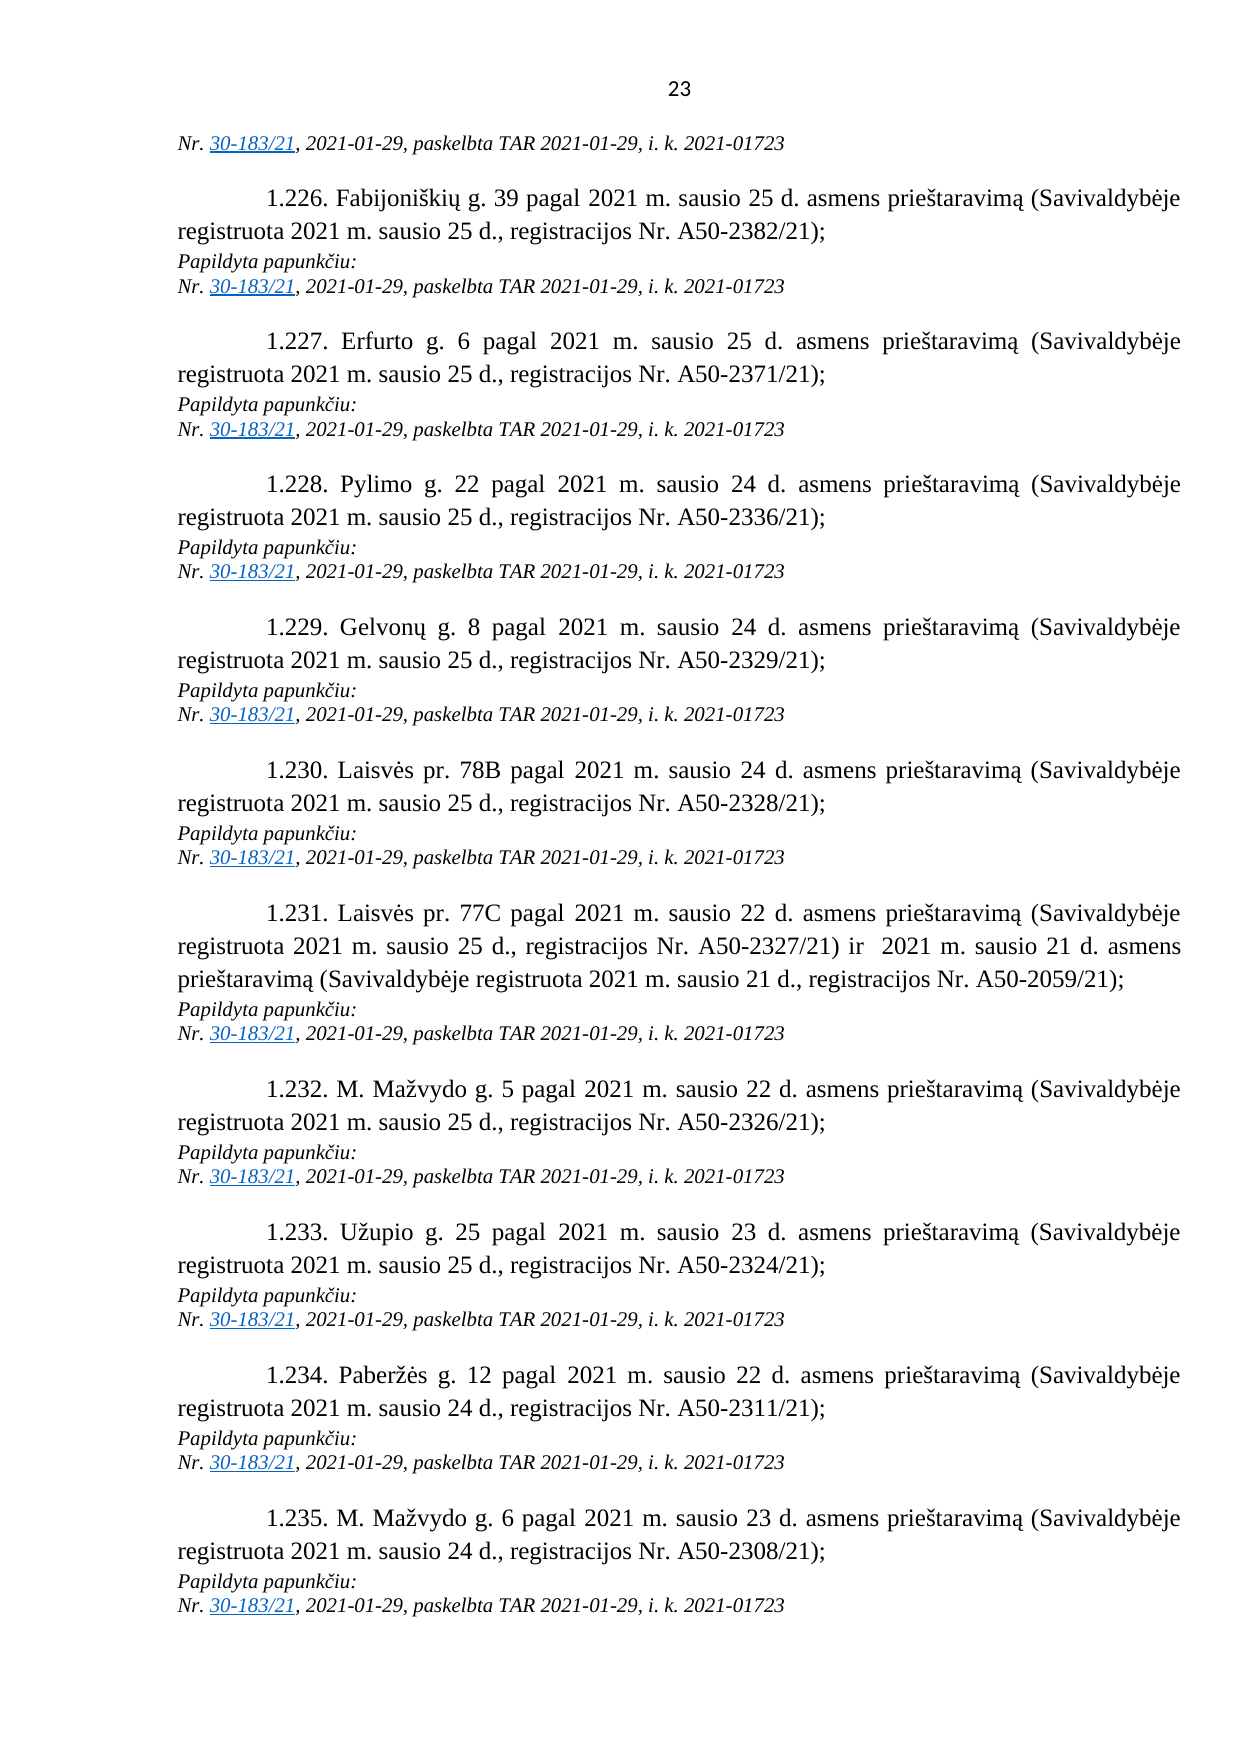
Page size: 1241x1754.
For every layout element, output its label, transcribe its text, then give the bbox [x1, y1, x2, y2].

text Nr. 30-183/21, 2021-01-29, paskelbta TAR 2021-01-29, i. k. 2021-01723 [177, 273, 1181, 298]
text Papildyta papunkčiu: [177, 1283, 1181, 1307]
text Papildyta papunkčiu: [177, 392, 1181, 416]
text Papildyta papunkčiu: [177, 1426, 1181, 1450]
text 1.229. Gelvonų g. 8 pagal 2021 m. sausio 24 d. asmens prieštaravimą (Savivaldybėje registruota 2021 m. sausio 25 d., registracijos Nr. A50-2329/21); [177, 612, 1181, 674]
text 1.228. Pylimo g. 22 pagal 2021 m. sausio 24 d. asmens prieštaravimą (Savivaldybėje registruota 2021 m. sausio 25 d., registracijos Nr. A50-2336/21); [177, 469, 1181, 531]
text Papildyta papunkčiu: [177, 678, 1181, 702]
text Papildyta papunkčiu: [177, 535, 1181, 559]
text 1.226. Fabijoniškių g. 39 pagal 2021 m. sausio 25 d. asmens prieštaravimą (Savivaldybėje registruota 2021 m. sausio 25 d., registracijos Nr. A50-2382/21); [177, 183, 1181, 245]
text Papildyta papunkčiu: [177, 1140, 1181, 1164]
text 1.231. Laisvės pr. 77C pagal 2021 m. sausio 22 d. asmens prieštaravimą (Savivaldybėje registruota 2021 m. sausio 25 d., registracijos Nr. A50-2327/21) ir 2021 m. sausio 21 d. asmens prieštaravimą (Savivaldybėje registruota 2021 m. sausio 21 d., registracijos Nr. A50-2059/21); [177, 898, 1181, 993]
text Nr. 30-183/21, 2021-01-29, paskelbta TAR 2021-01-29, i. k. 2021-01723 [177, 559, 1181, 583]
text 1.227. Erfurto g. 6 pagal 2021 m. sausio 25 d. asmens prieštaravimą (Savivaldybėje registruota 2021 m. sausio 25 d., registracijos Nr. A50-2371/21); [177, 326, 1181, 388]
text Nr. 30-183/21, 2021-01-29, paskelbta TAR 2021-01-29, i. k. 2021-01723 [177, 702, 1181, 726]
text Papildyta papunkčiu: [177, 821, 1181, 845]
text Nr. 30-183/21, 2021-01-29, paskelbta TAR 2021-01-29, i. k. 2021-01723 [177, 1307, 1181, 1331]
text Nr. 30-183/21, 2021-01-29, paskelbta TAR 2021-01-29, i. k. 2021-01723 [177, 845, 1181, 869]
text Papildyta papunkčiu: [177, 997, 1181, 1021]
text Nr. 30-183/21, 2021-01-29, paskelbta TAR 2021-01-29, i. k. 2021-01723 [177, 1164, 1181, 1188]
text 1.235. M. Mažvydo g. 6 pagal 2021 m. sausio 23 d. asmens prieštaravimą (Savivaldybėje registruota 2021 m. sausio 24 d., registracijos Nr. A50-2308/21); [177, 1503, 1181, 1564]
text Papildyta papunkčiu: [177, 249, 1181, 273]
text 1.232. M. Mažvydo g. 5 pagal 2021 m. sausio 22 d. asmens prieštaravimą (Savivaldybėje registruota 2021 m. sausio 25 d., registracijos Nr. A50-2326/21); [177, 1074, 1181, 1136]
text Nr. 30-183/21, 2021-01-29, paskelbta TAR 2021-01-29, i. k. 2021-01723 [177, 416, 1181, 441]
text Nr. 30-183/21, 2021-01-29, paskelbta TAR 2021-01-29, i. k. 2021-01723 [177, 1593, 1181, 1617]
text Nr. 30-183/21, 2021-01-29, paskelbta TAR 2021-01-29, i. k. 2021-01723 [177, 131, 1181, 155]
text 1.230. Laisvės pr. 78B pagal 2021 m. sausio 24 d. asmens prieštaravimą (Savivaldybėje registruota 2021 m. sausio 25 d., registracijos Nr. A50-2328/21); [177, 755, 1181, 817]
text Nr. 30-183/21, 2021-01-29, paskelbta TAR 2021-01-29, i. k. 2021-01723 [177, 1450, 1181, 1474]
text Nr. 30-183/21, 2021-01-29, paskelbta TAR 2021-01-29, i. k. 2021-01723 [177, 1021, 1181, 1045]
text 1.234. Paberžės g. 12 pagal 2021 m. sausio 22 d. asmens prieštaravimą (Savivaldybėje registruota 2021 m. sausio 24 d., registracijos Nr. A50-2311/21); [177, 1360, 1181, 1422]
text Papildyta papunkčiu: [177, 1569, 1181, 1593]
text 1.233. Užupio g. 25 pagal 2021 m. sausio 23 d. asmens prieštaravimą (Savivaldybėje registruota 2021 m. sausio 25 d., registracijos Nr. A50-2324/21); [177, 1217, 1181, 1279]
